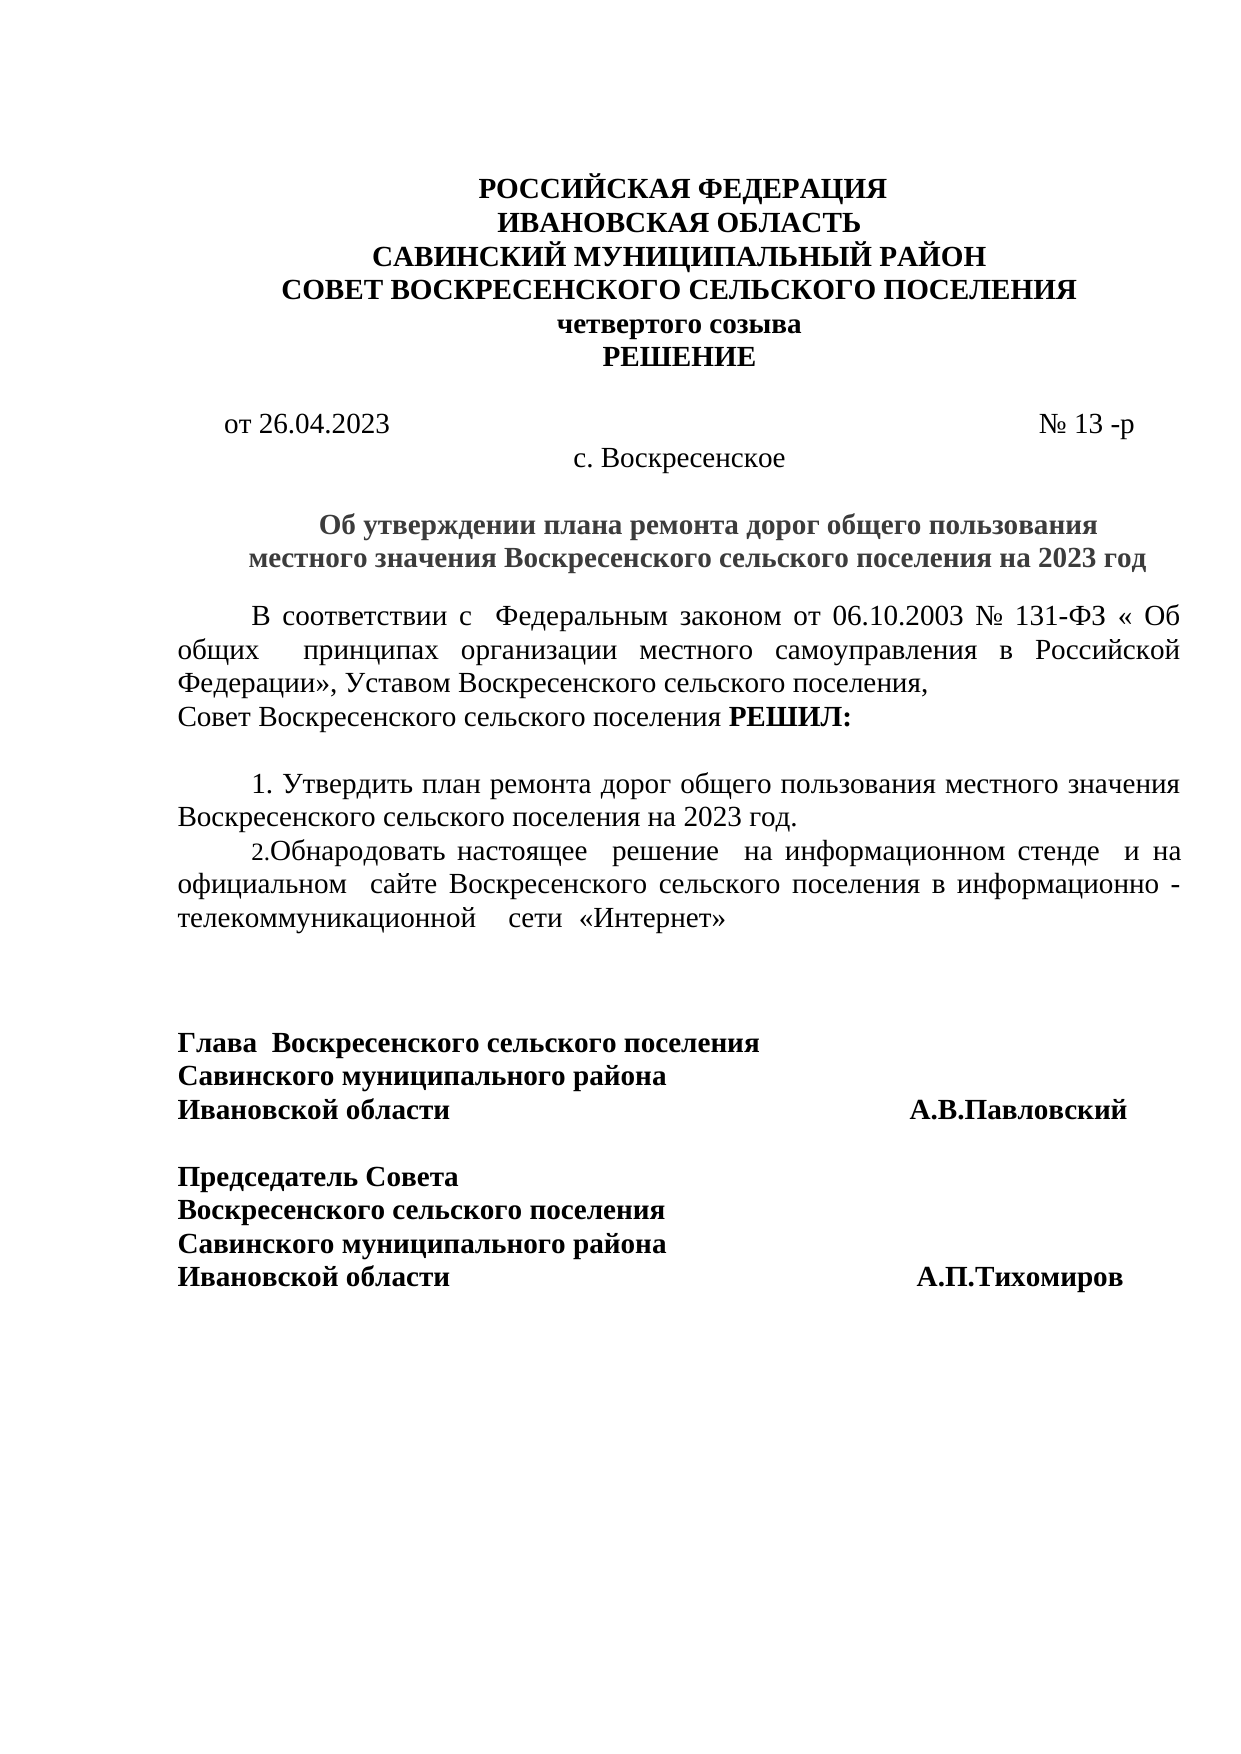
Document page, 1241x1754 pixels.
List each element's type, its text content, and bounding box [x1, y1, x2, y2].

text Совет Воскресенского сельского поселения РЕШИЛ: [177, 699, 1181, 732]
text Об утверждении плана ремонта дорог общего пользования [177, 507, 1181, 541]
text Глава Воскресенского сельского поселения [177, 1025, 1181, 1058]
text СОВЕТ ВОСКРЕСЕНСКОГО СЕЛЬСКОГО ПОСЕЛЕНИЯ [177, 272, 1181, 306]
text с. Воскресенское [177, 440, 1181, 473]
text РОССИЙСКАЯ ФЕДЕРАЦИЯ [177, 172, 1181, 205]
text 1. Утвердить план ремонта дорог общего пользования местного значения Воскресенского сельского поселения на 2023 год. [177, 766, 1181, 833]
text В соответствии с Федеральным законом от 06.10.2003 № 131-ФЗ « Об общих принципах организации местного самоуправления в Российской Федерации», Уставом Воскресенского сельского поселения, [177, 598, 1181, 699]
text Ивановской области А.П.Тихомиров [177, 1259, 1181, 1293]
text Ивановской области А.В.Павловский [177, 1092, 1181, 1125]
text Савинского муниципального района [177, 1058, 1181, 1092]
text Савинского муниципального района [177, 1226, 1181, 1259]
text САВИНСКИЙ МУНИЦИПАЛЬНЫЙ РАЙОН [177, 239, 1181, 272]
text ИВАНОВСКАЯ ОБЛАСТЬ [177, 205, 1181, 239]
text четвертого созыва [177, 306, 1181, 339]
text от 26.04.2023 № 13 -р [177, 406, 1181, 440]
text РЕШЕНИЕ [177, 339, 1181, 373]
text 2.Обнародовать настоящее решение на информационном стенде и на официальном сайте Воскресенского сельского поселения в информационно - телекоммуникационной сети «Интернет» [177, 833, 1181, 958]
text Воскресенского сельского поселения [177, 1192, 1181, 1226]
text Председатель Совета [177, 1159, 1181, 1192]
text местного значения Воскресенского сельского поселения на 2023 год [177, 541, 1181, 574]
